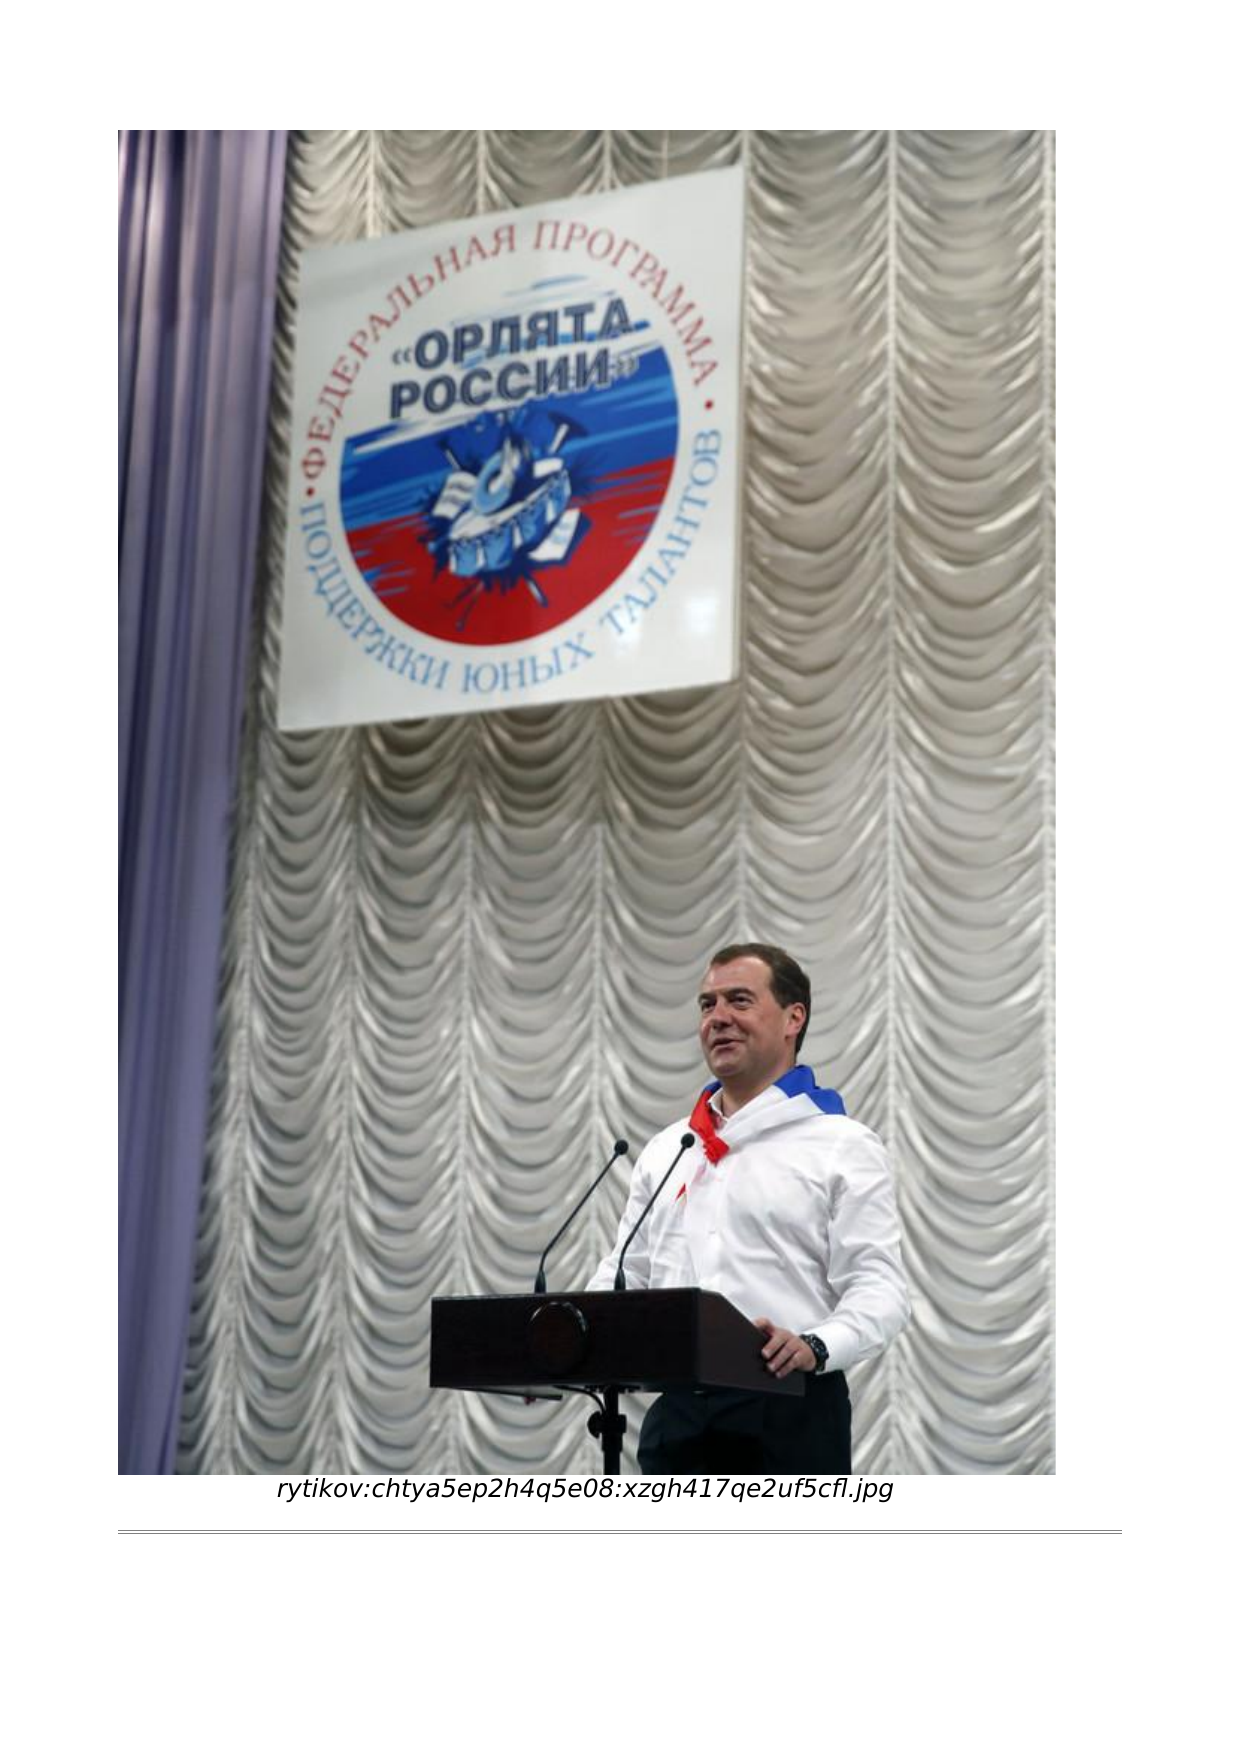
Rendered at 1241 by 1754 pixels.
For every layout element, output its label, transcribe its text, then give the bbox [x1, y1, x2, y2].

picture [118, 130, 1056, 1475]
text rytikov:chtya5ep2h4q5e08:xzgh417qe2uf5cfl.jpg [118, 1475, 1056, 1503]
